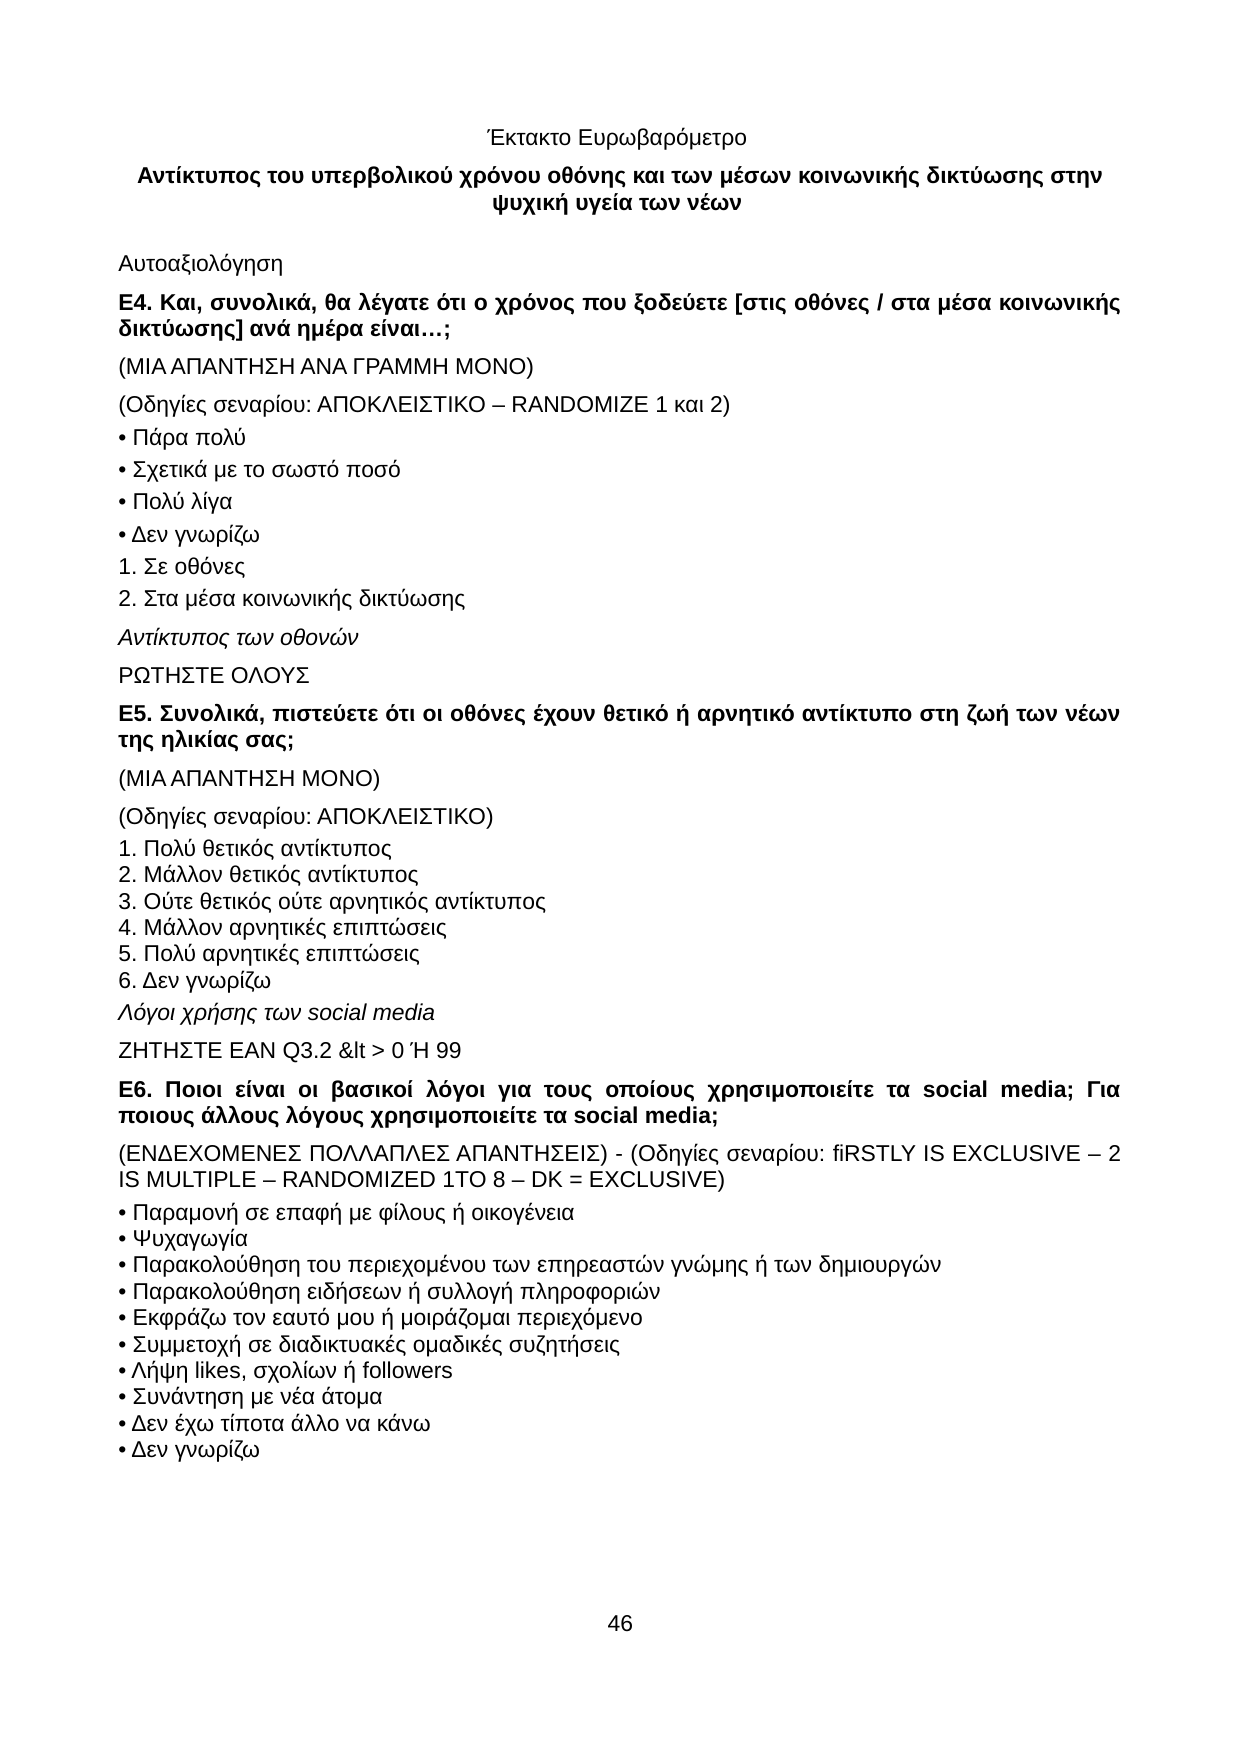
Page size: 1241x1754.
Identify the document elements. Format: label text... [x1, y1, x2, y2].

text 6. Δεν γνωρίζω [118, 967, 1122, 993]
text • Δεν γνωρίζω [118, 521, 1122, 547]
text (Οδηγίες σεναρίου: ΑΠΟΚΛΕΙΣΤΙΚΟ – RANDOMIZE 1 και 2) [118, 391, 1122, 418]
text • Δεν έχω τίποτα άλλο να κάνω [118, 1409, 1122, 1436]
text • Λήψη likes, σχολίων ή followers [118, 1357, 1122, 1383]
text ΖΗΤΗΣΤΕ ΕΑΝ Q3.2 &lt > 0 Ή 99 [118, 1037, 1122, 1064]
text 4. Μάλλον αρνητικές επιπτώσεις [118, 914, 1122, 940]
text • Εκφράζω τον εαυτό μου ή μοιράζομαι περιεχόμενο [118, 1304, 1122, 1331]
text • Σχετικά με το σωστό ποσό [118, 456, 1122, 482]
text • Συνάντηση με νέα άτομα [118, 1383, 1122, 1409]
text (ΕΝΔΕΧΟΜΕΝΕΣ ΠΟΛΛΑΠΛΕΣ ΑΠΑΝΤΗΣΕΙΣ) - (Οδηγίες σεναρίου: fiRSTLY IS EXCLUSIVE – 2 IS MULTIPLE – RANDOMIZED 1TO 8 – DK = EXCLUSIVE) [118, 1140, 1122, 1193]
text 5. Πολύ αρνητικές επιπτώσεις [118, 940, 1122, 967]
text • Παραμονή σε επαφή με φίλους ή οικογένεια [118, 1199, 1122, 1225]
text • Ψυχαγωγία [118, 1225, 1122, 1251]
text Ε6. Ποιοι είναι οι βασικοί λόγοι για τους οποίους χρησιμοποιείτε τα social media; Για ποιους άλλους λόγους χρησιμοποιείτε τα social media; [118, 1076, 1122, 1128]
text • Συμμετοχή σε διαδικτυακές ομαδικές συζητήσεις [118, 1331, 1122, 1357]
text (ΜΙΑ ΑΠΑΝΤΗΣΗ ΜΟΝΟ) [118, 764, 1122, 791]
text • Δεν γνωρίζω [118, 1436, 1122, 1462]
text Αυτοαξιολόγηση [118, 250, 1122, 277]
text • Παρακολούθηση του περιεχομένου των επηρεαστών γνώμης ή των δημιουργών [118, 1251, 1122, 1278]
text • Παρακολούθηση ειδήσεων ή συλλογή πληροφοριών [118, 1278, 1122, 1304]
text ΡΩΤΗΣΤΕ ΟΛΟΥΣ [118, 662, 1122, 688]
text Αντίκτυπος των οθονών [118, 623, 1122, 650]
text 3. Ούτε θετικός ούτε αρνητικός αντίκτυπος [118, 888, 1122, 914]
text Ε4. Και, συνολικά, θα λέγατε ότι ο χρόνος που ξοδεύετε [στις οθόνες / στα μέσα κοινωνικής δικτύωσης] ανά ημέρα είναι…; [118, 289, 1122, 341]
text Ε5. Συνολικά, πιστεύετε ότι οι οθόνες έχουν θετικό ή αρνητικό αντίκτυπο στη ζωή των νέων της ηλικίας σας; [118, 700, 1122, 753]
text Λόγοι χρήσης των social media [118, 999, 1122, 1025]
text 2. Μάλλον θετικός αντίκτυπος [118, 861, 1122, 888]
text • Πάρα πολύ [118, 424, 1122, 450]
text 1. Σε οθόνες [118, 553, 1122, 579]
text (Οδηγίες σεναρίου: ΑΠΟΚΛΕΙΣΤΙΚΟ) [118, 803, 1122, 829]
text 1. Πολύ θετικός αντίκτυπος [118, 835, 1122, 861]
text (ΜΙΑ ΑΠΑΝΤΗΣΗ ΑΝΑ ΓΡΑΜΜΗ ΜΟΝΟ) [118, 353, 1122, 379]
text 2. Στα μέσα κοινωνικής δικτύωσης [118, 585, 1122, 612]
text • Πολύ λίγα [118, 488, 1122, 515]
